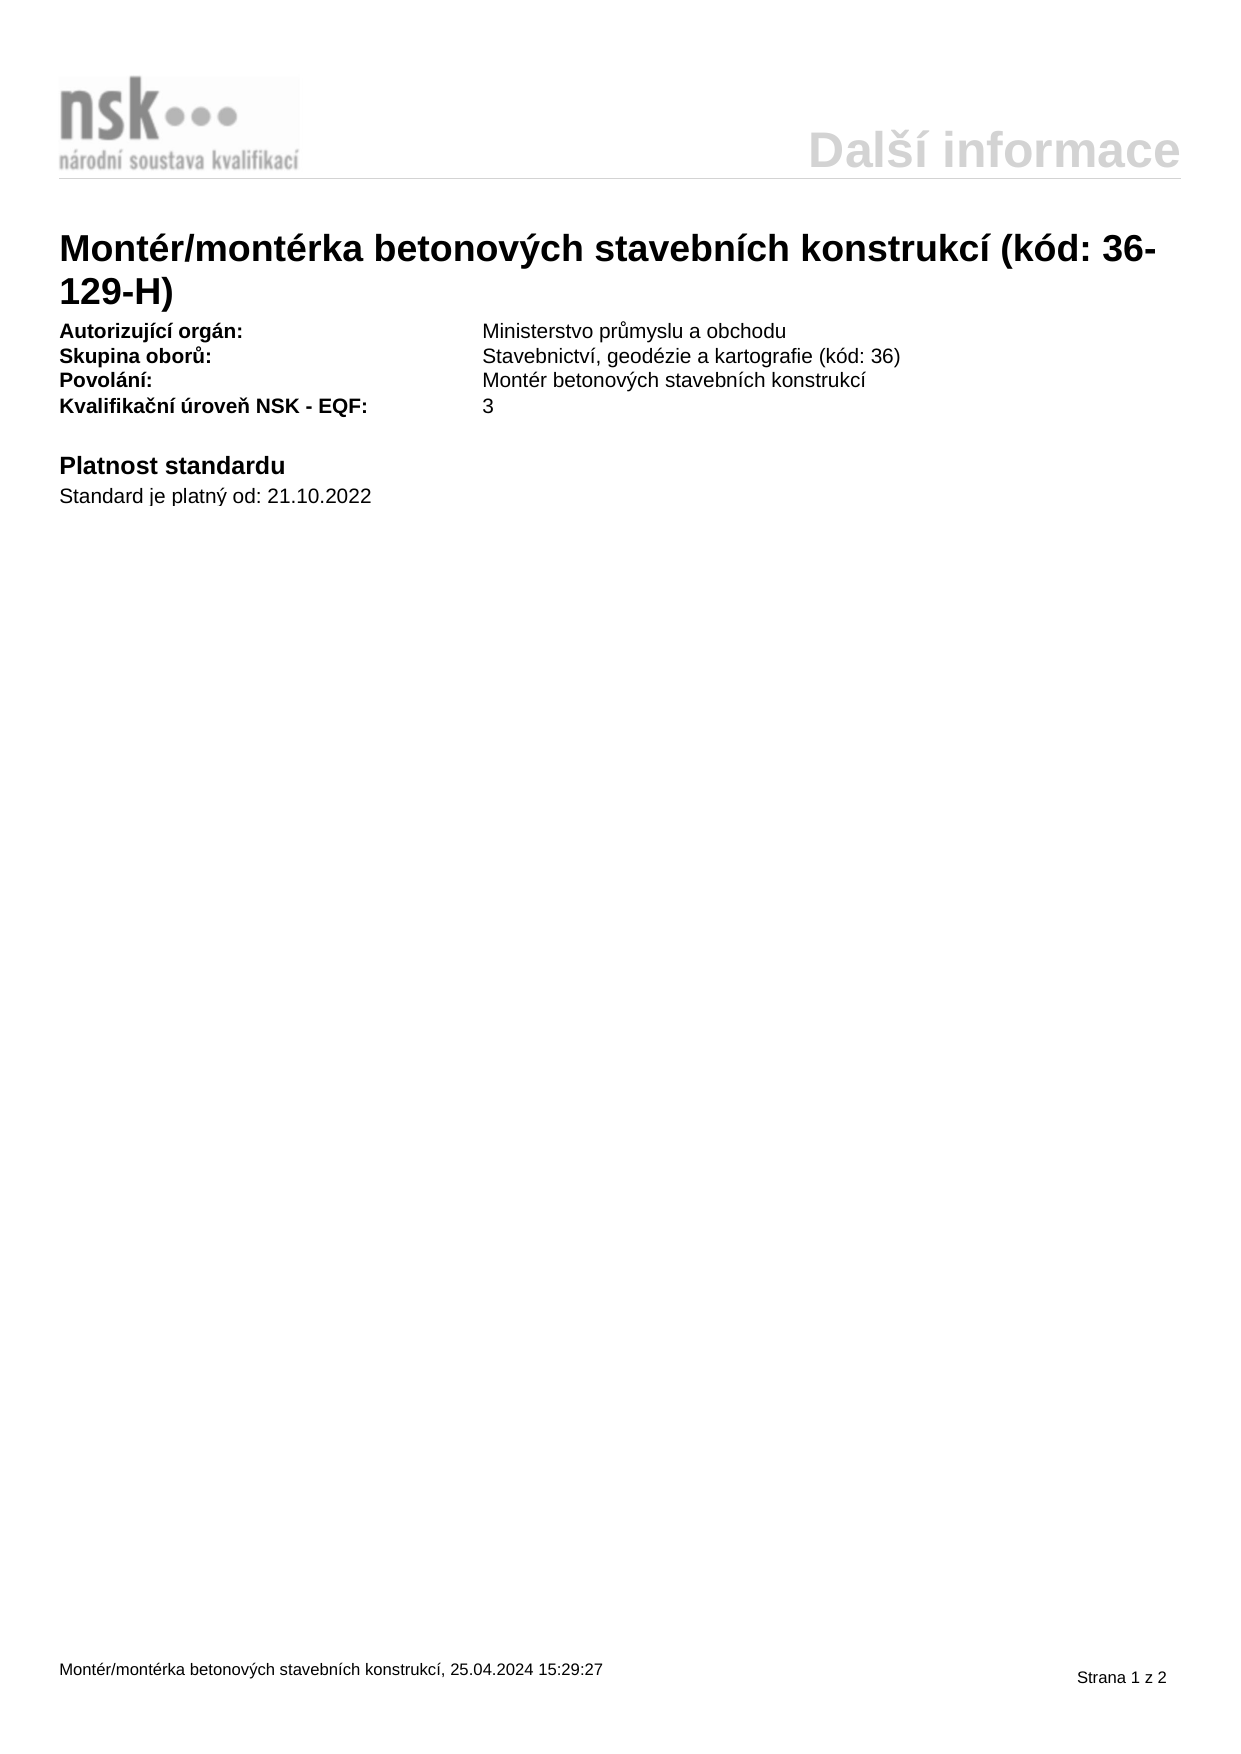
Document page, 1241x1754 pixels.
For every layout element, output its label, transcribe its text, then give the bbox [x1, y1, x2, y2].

table_cell [482, 196, 619, 224]
table_cell [119, 1384, 482, 1659]
table_cell [1167, 313, 1181, 319]
table_cell [627, 1384, 861, 1659]
table_cell [619, 506, 627, 806]
table_cell Strana 1 z 2 [861, 1660, 1167, 1696]
table_cell [119, 506, 482, 806]
table_cell [482, 506, 619, 806]
table_cell [119, 313, 482, 319]
table_cell [619, 172, 627, 178]
table_cell Skupina oborů: [59, 344, 482, 368]
table_cell [861, 1106, 1167, 1383]
table_cell [59, 313, 119, 319]
table_cell [482, 418, 619, 447]
table_cell [619, 806, 627, 1106]
table_cell [619, 1384, 627, 1659]
table_cell [482, 172, 619, 178]
table_header Další informace [627, 59, 1181, 178]
table_cell Autorizující orgán: [59, 319, 482, 343]
table_cell [59, 179, 1181, 196]
table_cell [861, 418, 1167, 447]
table_cell [59, 806, 119, 1106]
table_cell [1167, 418, 1181, 447]
table_cell [59, 418, 119, 447]
table_cell [861, 1384, 1167, 1659]
table_cell Ministerstvo průmyslu a obchodu [482, 319, 1181, 344]
table_cell [119, 1106, 482, 1383]
table_header [620, 59, 627, 172]
table_cell [482, 806, 619, 1106]
table_cell [619, 1106, 627, 1383]
table_cell Montér/montérka betonových stavebních konstrukcí, 25.04.2024 15:29:27 [59, 1660, 861, 1696]
table_cell [861, 806, 1167, 1106]
table_cell [482, 1384, 619, 1659]
table_cell [59, 506, 119, 806]
table_cell Montér/montérka betonových stavebních konstrukcí (kód: 36-129-H) [59, 224, 1181, 313]
table_cell [59, 172, 119, 178]
table_cell [627, 506, 861, 806]
table_cell [861, 196, 1167, 224]
table_cell [482, 313, 619, 319]
table_cell [59, 1106, 119, 1383]
table_cell [1167, 1106, 1181, 1383]
table_cell [627, 806, 861, 1106]
table_cell [627, 418, 861, 447]
table_cell [861, 313, 1167, 319]
table_cell [1167, 196, 1181, 224]
table_cell Platnost standardu [59, 448, 1181, 483]
table_cell [1167, 806, 1181, 1106]
table_cell [619, 418, 627, 447]
table_cell [59, 1384, 119, 1659]
table_cell [1167, 1660, 1181, 1696]
table_cell [627, 1106, 861, 1383]
picture [58, 59, 620, 172]
table_cell [59, 196, 119, 224]
table_cell [1167, 1384, 1181, 1659]
table_cell [861, 506, 1167, 806]
table_cell [619, 313, 627, 319]
table_cell Stavebnictví, geodézie a kartografie (kód: 36) [482, 344, 1181, 368]
table_cell [119, 418, 482, 447]
table_cell 3 [482, 394, 1181, 417]
table_cell [119, 172, 482, 178]
table_cell Montér betonových stavebních konstrukcí [482, 368, 1181, 393]
table_cell [627, 196, 861, 224]
table_cell [619, 196, 627, 224]
table_cell [627, 313, 861, 319]
table_cell [119, 196, 482, 224]
table_cell Standard je platný od: 21.10.2022 [59, 484, 1181, 506]
table_cell [119, 806, 482, 1106]
table_cell Povolání: [59, 368, 482, 392]
table_cell [1167, 506, 1181, 806]
table_cell [482, 1106, 619, 1383]
table_cell Kvalifikační úroveň NSK - EQF: [59, 394, 482, 417]
